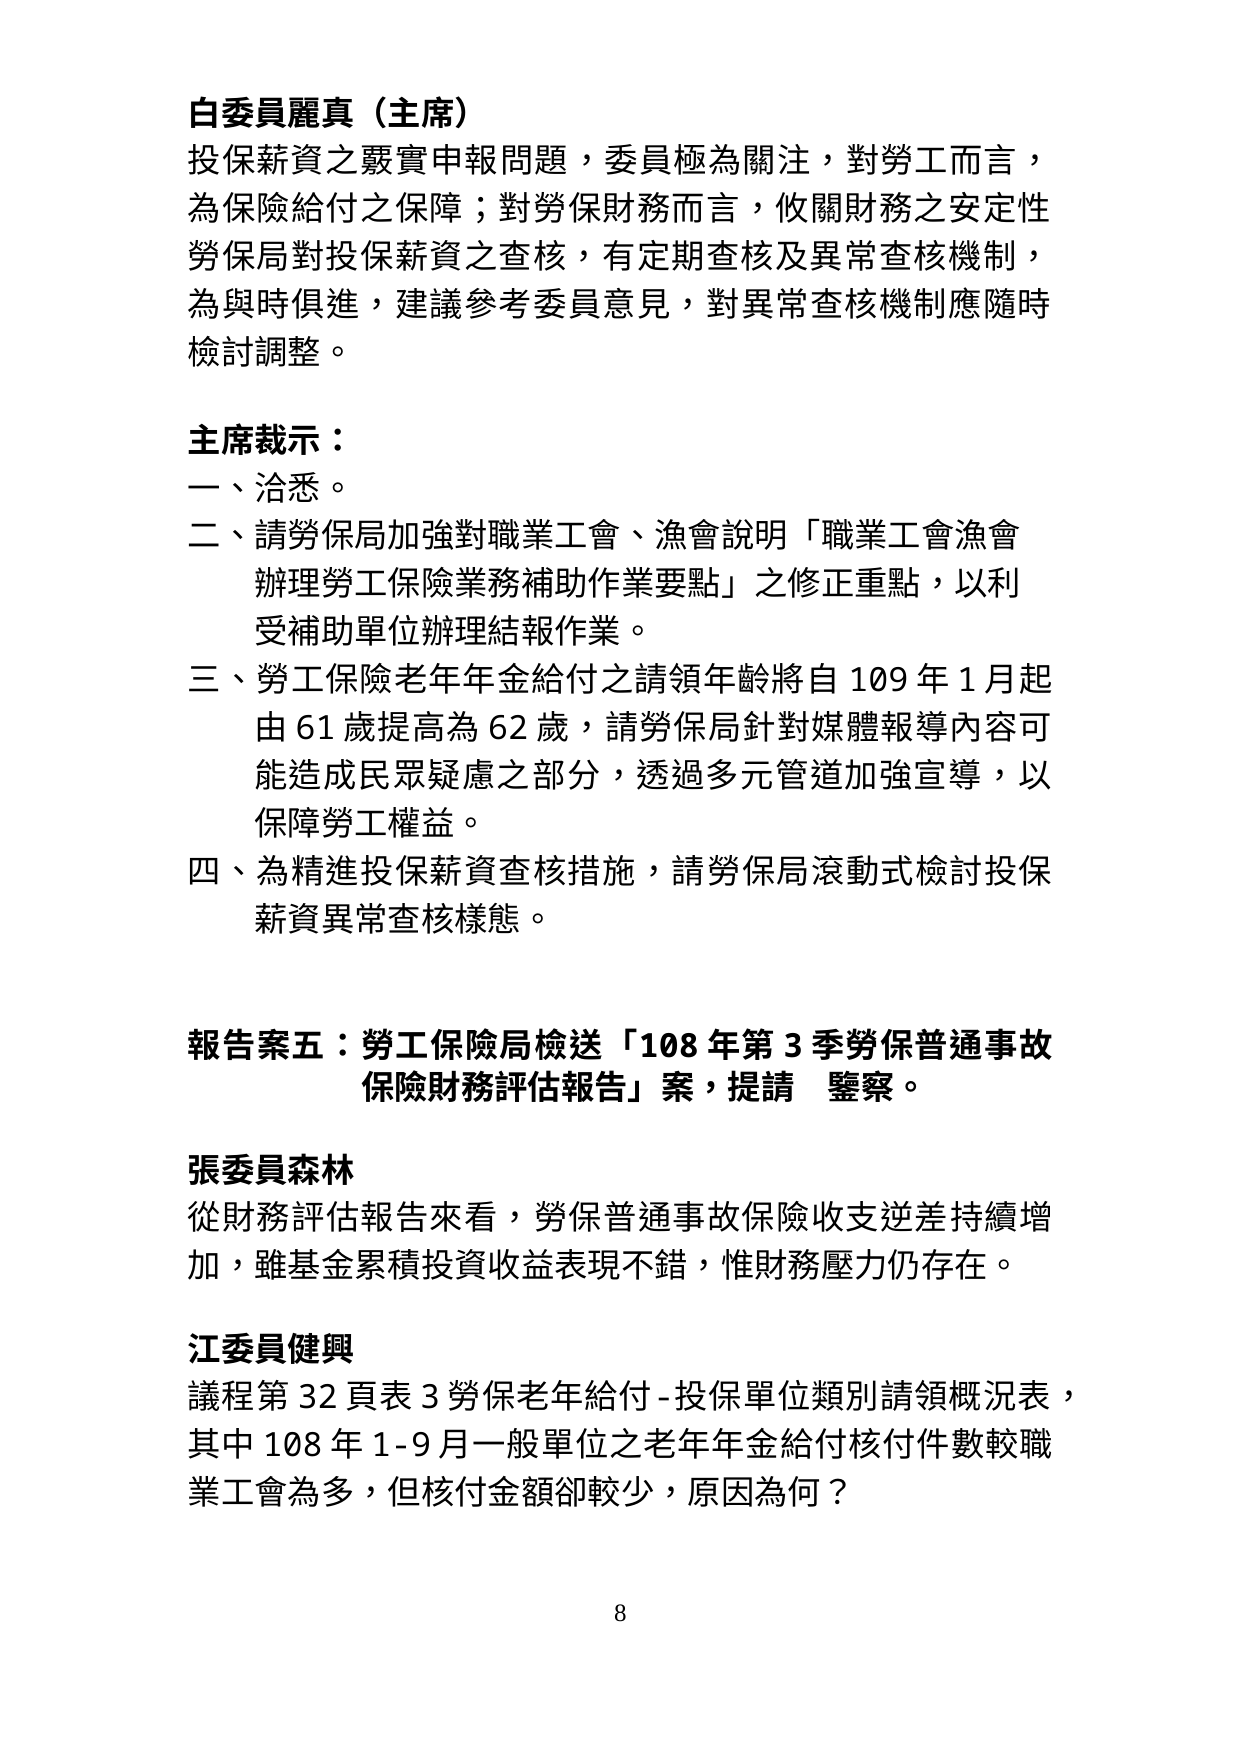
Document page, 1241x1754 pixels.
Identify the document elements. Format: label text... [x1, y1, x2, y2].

text 張委員森林 [187, 1149, 1053, 1191]
text 主席裁示： [187, 418, 1053, 462]
text 二、請勞保局加強對職業工會、漁會說明「職業工會漁會辦理勞工保險業務補助作業要點」之修正重點，以利受補助單位辦理結報作業。 [187, 509, 1053, 653]
text 四、為精進投保薪資查核措施，請勞保局滾動式檢討投保薪資異常查核樣態。 [187, 845, 1053, 941]
text 江委員健興 [187, 1328, 1053, 1370]
text 從財務評估報告來看，勞保普通事故保險收支逆差持續增加，雖基金累積投資收益表現不錯，惟財務壓力仍存在。 [187, 1191, 1053, 1287]
text 一、洽悉。 [187, 462, 1053, 509]
text 三、勞工保險老年年金給付之請領年齡將自109年1月起由61歲提高為62歲，請勞保局針對媒體報導內容可能造成民眾疑慮之部分，透過多元管道加強宣導，以保障勞工權益。 [187, 653, 1053, 845]
text 報告案五：勞工保險局檢送「108年第3季勞保普通事故保險財務評估報告」案，提請 鑒察。 [187, 1024, 1053, 1107]
text 投保薪資之覈實申報問題，委員極為關注，對勞工而言，為保險給付之保障；對勞保財務而言，攸關財務之安定性。勞保局對投保薪資之查核，有定期查核及異常查核機制，為與時俱進，建議參考委員意見，對異常查核機制應隨時檢討調整。 [187, 134, 1053, 374]
text 白委員麗真（主席） [187, 89, 1053, 134]
text 議程第32頁表3勞保老年給付-投保單位類別請領概況表，其中108年1-9月一般單位之老年年金給付核付件數較職業工會為多，但核付金額卻較少，原因為何？ [187, 1370, 1053, 1514]
